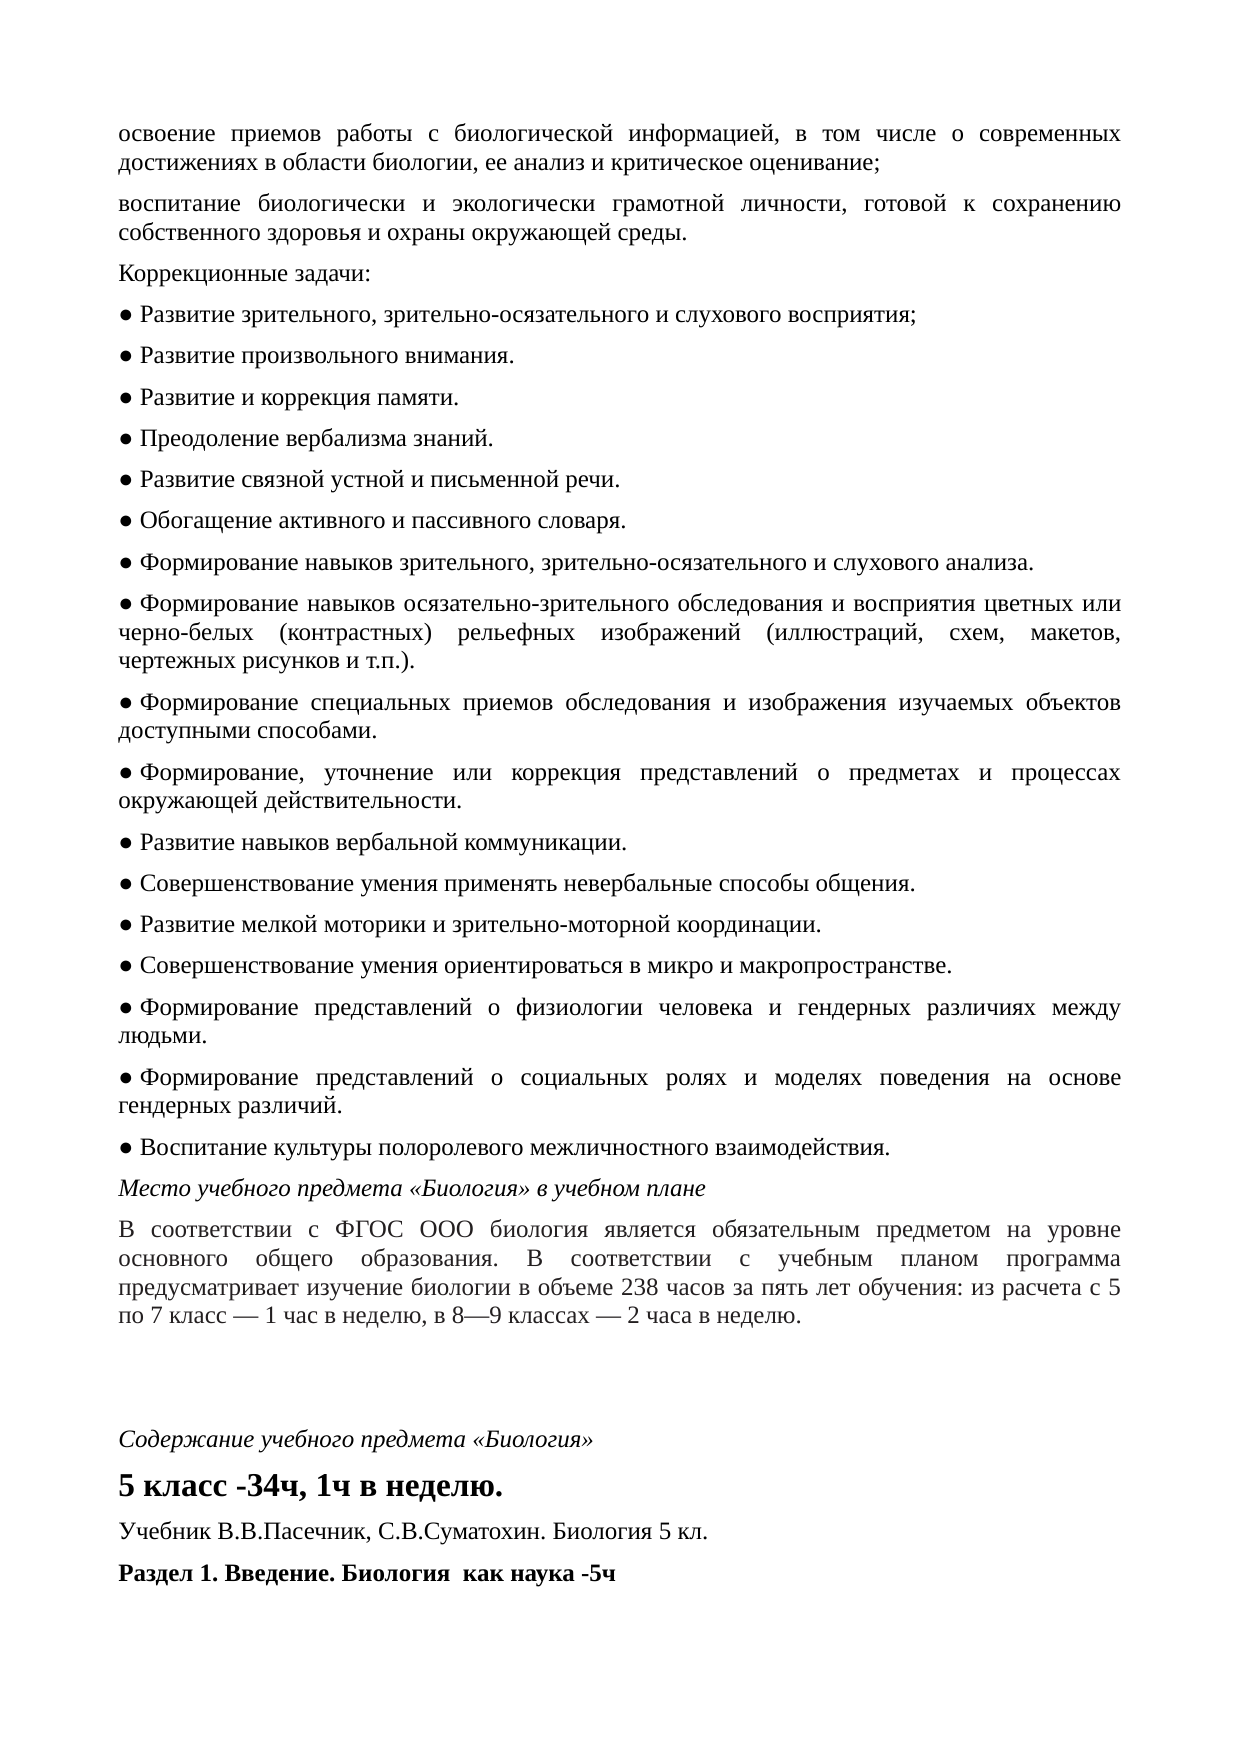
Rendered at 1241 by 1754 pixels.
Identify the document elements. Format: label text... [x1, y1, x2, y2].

text ● Развитие зрительного, зрительно-осязательного и слухового восприятия; [118, 299, 1122, 328]
text Содержание учебного предмета «Биология» [118, 1424, 1122, 1453]
text ● Развитие произвольного внимания. [118, 341, 1122, 369]
text ● Развитие и коррекция памяти. [118, 382, 1122, 411]
text освоение приемов работы с биологической информацией, в том числе о современных достижениях в области биологии, ее анализ и критическое оценивание; [118, 118, 1122, 176]
text ● Формирование представлений о социальных ролях и моделях поведения на основе гендерных различий. [118, 1062, 1122, 1119]
text ● Воспитание культуры полоролевого межличностного взаимодействия. [118, 1132, 1122, 1161]
text ● Развитие мелкой моторики и зрительно-моторной координации. [118, 909, 1122, 938]
text ● Совершенствование умения применять невербальные способы общения. [118, 868, 1122, 897]
text Место учебного предмета «Биология» в учебном плане [118, 1173, 1122, 1202]
text ● Формирование, уточнение или коррекция представлений о предметах и процессах окружающей действительности. [118, 757, 1122, 814]
text ● Развитие связной устной и письменной речи. [118, 464, 1122, 493]
text ● Формирование навыков осязательно-зрительного обследования и восприятия цветных или черно-белых (контрастных) рельефных изображений (иллюстраций, схем, макетов, чертежных рисунков и т.п.). [118, 588, 1122, 674]
text Коррекционные задачи: [118, 258, 1122, 287]
text ● Формирование навыков зрительного, зрительно-осязательного и слухового анализа. [118, 547, 1122, 576]
text воспитание биологически и экологически грамотной личности, готовой к сохранению собственного здоровья и охраны окружающей среды. [118, 188, 1122, 246]
text ● Развитие навыков вербальной коммуникации. [118, 827, 1122, 856]
text В соответствии с ФГОС ООО биология является обязательным предметом на уровне основного общего образования. В соответствии с учебным планом программа предусматривает изучение биологии в объеме 238 часов за пять лет обучения: из расчета с 5 по 7 класс — 1 час в неделю, в 8—9 классах — 2 часа в неделю. [118, 1214, 1122, 1329]
text Учебник В.В.Пасечник, С.В.Суматохин. Биология 5 кл. [118, 1516, 1122, 1545]
text Раздел 1. Введение. Биология как наука -5ч [118, 1558, 1122, 1586]
text 5 класс -34ч, 1ч в неделю. [118, 1466, 1122, 1504]
text ● Преодоление вербализма знаний. [118, 423, 1122, 452]
text ● Формирование специальных приемов обследования и изображения изучаемых объектов доступными способами. [118, 687, 1122, 744]
text ● Формирование представлений о физиологии человека и гендерных различиях между людьми. [118, 992, 1122, 1049]
text ● Обогащение активного и пассивного словаря. [118, 506, 1122, 534]
text ● Совершенствование умения ориентироваться в микро и макропространстве. [118, 951, 1122, 979]
